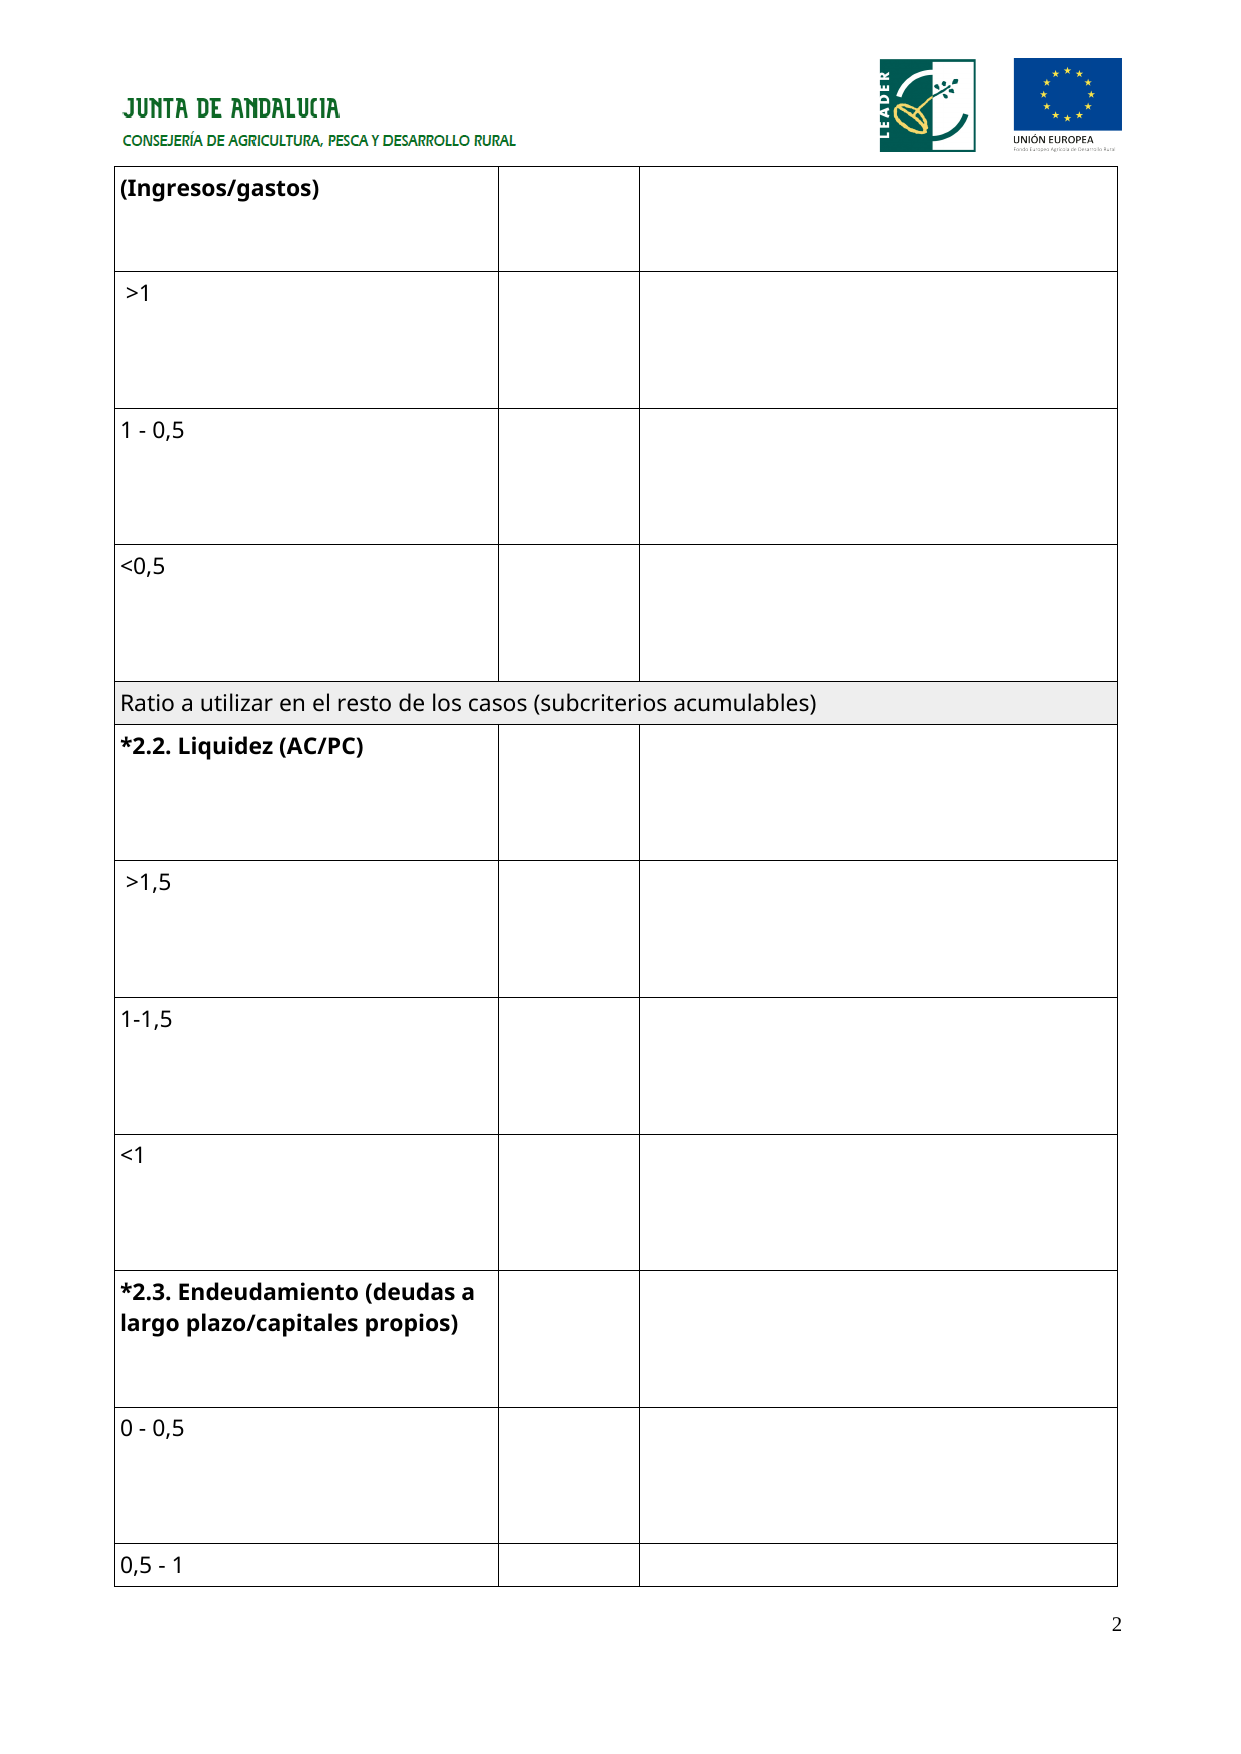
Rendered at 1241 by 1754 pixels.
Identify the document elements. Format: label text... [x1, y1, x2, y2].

table_cell <0,5 [115, 545, 498, 681]
table_cell 0,5 - 1 [115, 1544, 498, 1586]
table_cell (Ingresos/gastos) [115, 167, 498, 271]
table_cell >1 [115, 272, 498, 408]
table_cell [640, 1135, 1117, 1270]
picture [122, 94, 521, 149]
table_cell 1-1,5 [115, 998, 498, 1133]
picture [1013, 58, 1122, 152]
table_cell [640, 272, 1117, 408]
table_cell [499, 272, 639, 408]
table_cell [640, 998, 1117, 1133]
table_cell [640, 167, 1117, 271]
table_cell [499, 545, 639, 681]
table_cell *2.2. Liquidez (AC/PC) [115, 725, 498, 860]
table_cell [499, 1544, 639, 1586]
table_cell [499, 1135, 639, 1270]
table_cell [640, 1271, 1117, 1407]
table_cell [640, 1408, 1117, 1543]
table_cell Ratio a utilizar en el resto de los casos (subcriterios acumulables) [115, 682, 1117, 724]
table_cell 1 - 0,5 [115, 409, 498, 544]
table_cell [640, 409, 1117, 544]
table_cell [499, 861, 639, 997]
table_cell 0 - 0,5 [115, 1408, 498, 1543]
table_cell [640, 545, 1117, 681]
table_cell [499, 167, 639, 271]
table_cell *2.3. Endeudamiento (deudas a largo plazo/capitales propios) [115, 1271, 498, 1407]
table_cell >1,5 [115, 861, 498, 997]
table_cell [640, 1544, 1117, 1586]
table_cell [499, 725, 639, 860]
table_cell [499, 409, 639, 544]
table_cell <1 [115, 1135, 498, 1270]
table_cell [640, 861, 1117, 997]
table_cell [499, 998, 639, 1133]
table_cell [640, 725, 1117, 860]
table_cell [499, 1271, 639, 1407]
table_cell [499, 1408, 639, 1543]
